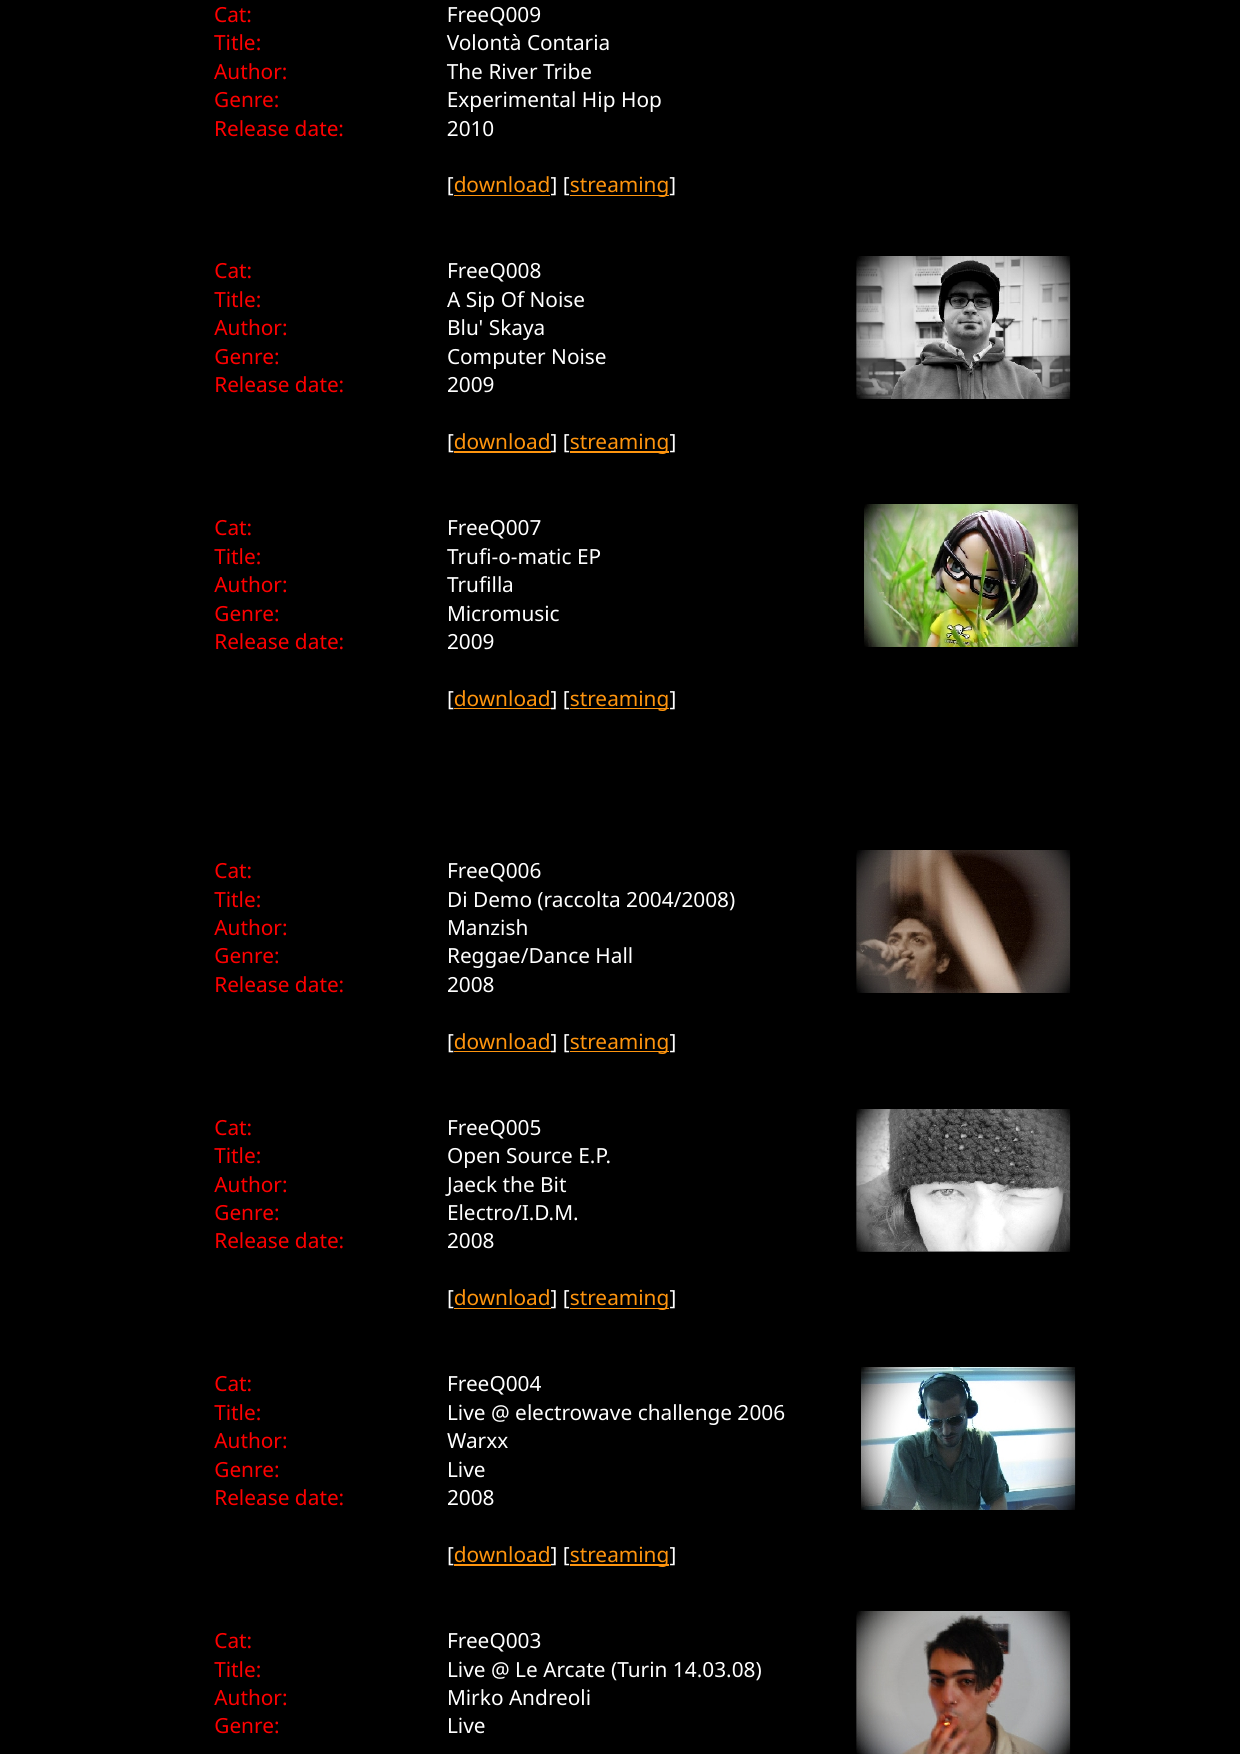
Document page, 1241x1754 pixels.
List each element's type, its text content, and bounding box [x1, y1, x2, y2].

table_header [0, 0, 214, 199]
table_header Cat: [214, 856, 409, 885]
table_cell [1071, 942, 1240, 970]
table_cell Author: [214, 1170, 409, 1198]
table_cell Author: [214, 314, 409, 342]
table_cell Mirko Andreoli [447, 1683, 856, 1712]
table_cell [1079, 570, 1240, 599]
table_cell Release date: [214, 1227, 409, 1255]
table_cell [download] [streaming] [447, 1512, 1240, 1569]
table_cell 2008 [447, 1483, 1240, 1512]
table_cell Author: [214, 1426, 409, 1455]
table_cell Genre: [214, 1712, 409, 1740]
table_header [0, 1626, 214, 1740]
table_cell Di Demo (raccolta 2004/2008) [447, 885, 856, 913]
table_header [0, 513, 214, 712]
table_cell Electro/I.D.M. [447, 1198, 856, 1227]
table_cell [1071, 913, 1240, 942]
table_cell Volontà Contaria [447, 29, 1240, 57]
table_cell Release date: [214, 370, 409, 399]
table_cell Release date: [214, 114, 409, 142]
table_cell Genre: [214, 1455, 409, 1483]
table_cell [1071, 314, 1240, 342]
table_cell Title: [214, 885, 409, 913]
table_cell Author: [214, 570, 409, 599]
table_header [214, 1113, 447, 1312]
table_header [1071, 257, 1240, 285]
table_cell Live @ electrowave challenge 2006 [447, 1398, 861, 1426]
table_cell [1071, 342, 1240, 370]
picture [864, 504, 1079, 647]
table_header Cat: [214, 1370, 409, 1398]
table_header FreeQ005 [447, 1113, 856, 1141]
table_cell A Sip Of Noise [447, 285, 856, 313]
table_cell The River Tribe [447, 57, 1240, 85]
table_cell 2009 [447, 627, 1240, 656]
table_cell Jaeck the Bit [447, 1170, 856, 1198]
table_cell 2008 [447, 1227, 1240, 1255]
table_cell Genre: [214, 85, 409, 114]
table_cell [1071, 1170, 1240, 1198]
table_header FreeQ008 [447, 257, 856, 285]
table_cell Manzish [447, 913, 856, 942]
table_header [409, 1626, 447, 1740]
table_cell Genre: [214, 342, 409, 370]
picture [856, 850, 1071, 993]
table_cell [1071, 1141, 1240, 1170]
table_header FreeQ003 [447, 1626, 856, 1655]
table_header FreeQ006 [447, 856, 856, 885]
table_cell [1071, 1198, 1240, 1227]
picture [856, 1611, 1071, 1754]
table_cell 2008 [447, 970, 1240, 998]
table_header [214, 0, 447, 199]
table_header [0, 1113, 214, 1312]
table_cell Genre: [214, 599, 409, 627]
table_cell [214, 399, 409, 427]
table_cell Micromusic [447, 599, 864, 627]
table_cell Trufilla [447, 570, 864, 599]
table_cell Open Source E.P. [447, 1141, 856, 1170]
table_header [0, 257, 214, 456]
table_cell Title: [214, 1141, 409, 1170]
picture [856, 256, 1071, 399]
table_header FreeQ007 [447, 513, 864, 542]
table_cell Live @ Le Arcate (Turin 14.03.08) [447, 1655, 856, 1683]
table_header [1075, 1370, 1240, 1398]
table_cell [download] [streaming] [447, 999, 1240, 1055]
table_header Cat: [214, 1113, 409, 1141]
table_cell [1071, 370, 1240, 398]
table_cell [1075, 1455, 1240, 1483]
table_cell [1071, 285, 1240, 313]
table_cell Trufi-o-matic EP [447, 542, 864, 570]
table_cell Live [447, 1455, 861, 1483]
table_cell [download] [streaming] [447, 1255, 1240, 1312]
table_cell [1075, 1426, 1240, 1455]
table_header Cat: [214, 513, 409, 542]
table_cell [1079, 542, 1240, 570]
table_cell Title: [214, 1398, 409, 1426]
table_cell Experimental Hip Hop [447, 85, 1240, 114]
table_cell Release date: [214, 970, 409, 998]
table_cell [download] [streaming] [447, 399, 1240, 456]
table_cell 2010 [447, 114, 1240, 142]
table_header Cat: [214, 257, 409, 285]
picture [861, 1367, 1075, 1510]
table_cell [214, 656, 409, 684]
table_cell Title: [214, 542, 409, 570]
table_cell [214, 142, 409, 171]
table_cell Live [447, 1712, 856, 1740]
table_header [1079, 513, 1240, 542]
table_cell Author: [214, 913, 409, 942]
table_header [214, 257, 447, 456]
table_cell [1079, 599, 1240, 627]
table_cell [214, 1512, 409, 1540]
table_cell [1071, 1655, 1240, 1683]
table_cell 2009 [447, 370, 856, 398]
table_cell [1075, 1398, 1240, 1426]
table_cell Title: [214, 1655, 409, 1683]
table_header FreeQ009 [447, 0, 1240, 28]
table_cell Warxx [447, 1426, 861, 1455]
table_header [0, 1370, 214, 1569]
table_cell Computer Noise [447, 342, 856, 370]
table_cell [214, 999, 409, 1027]
table_cell Release date: [214, 1483, 409, 1512]
table_cell Genre: [214, 1198, 409, 1227]
table_cell [1071, 885, 1240, 913]
table_header Cat: [214, 1626, 409, 1655]
table_cell Genre: [214, 942, 409, 970]
table_cell Title: [214, 285, 409, 313]
table_header Cat: [214, 0, 409, 28]
table_cell [1071, 1683, 1240, 1712]
table_header [214, 1370, 447, 1569]
table_cell [download] [streaming] [447, 142, 1240, 199]
table_header [214, 856, 447, 1055]
table_header [1071, 1113, 1240, 1141]
table_header [0, 856, 214, 1055]
table_header [1071, 856, 1240, 885]
table_header [1071, 1626, 1240, 1655]
table_cell Reggae/Dance Hall [447, 942, 856, 970]
table_cell [download] [streaming] [447, 656, 1240, 712]
table_cell Author: [214, 57, 409, 85]
table_cell Release date: [214, 627, 409, 656]
table_cell [1071, 1712, 1240, 1740]
table_cell [214, 1255, 409, 1283]
table_header [214, 513, 447, 712]
table_cell Blu' Skaya [447, 314, 856, 342]
table_cell Title: [214, 29, 409, 57]
table_header FreeQ004 [447, 1370, 861, 1398]
table_cell Author: [214, 1683, 409, 1712]
picture [856, 1109, 1071, 1252]
